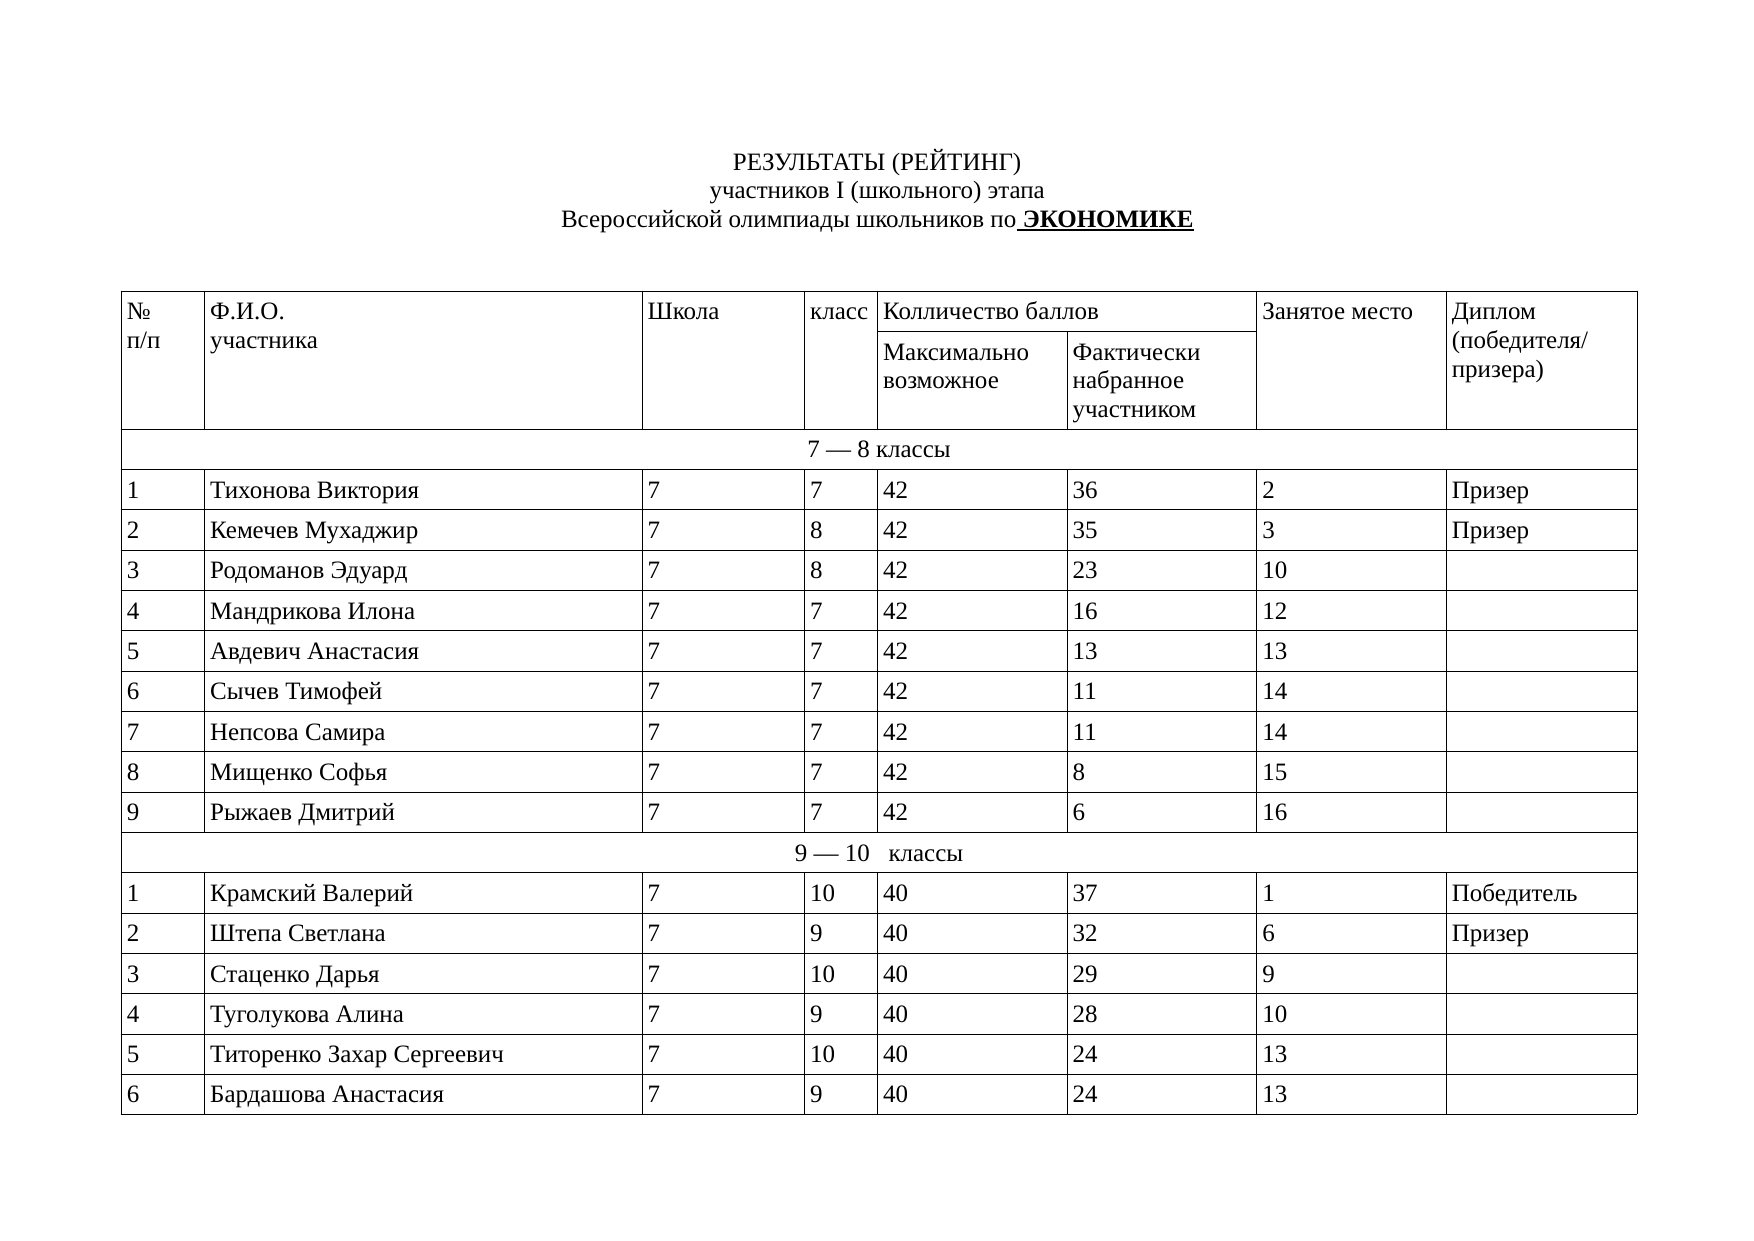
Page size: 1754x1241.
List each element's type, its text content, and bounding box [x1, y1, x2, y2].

table_cell 7 [643, 793, 804, 832]
table_cell 7 [643, 631, 804, 671]
table_header Занятое место [1257, 292, 1446, 429]
text Всероссийской олимпиады школьников по ЭКОНОМИКЕ [118, 204, 1636, 233]
table_cell 6 [122, 1075, 204, 1114]
table_cell 7 [643, 1035, 804, 1074]
table_cell 14 [1257, 672, 1446, 711]
table_cell 7 [805, 752, 877, 792]
table_cell 16 [1257, 793, 1446, 832]
table_cell [1447, 793, 1637, 832]
table_cell 37 [1068, 873, 1256, 912]
table_cell Непсова Самира [205, 712, 642, 751]
table_cell 8 [805, 510, 877, 550]
table_cell 24 [1068, 1035, 1256, 1074]
table_cell 10 [1257, 551, 1446, 590]
table_cell 9 [805, 994, 877, 1033]
table_cell 7 [643, 591, 804, 630]
table_cell 9 [805, 1075, 877, 1114]
table_header Колличество баллов [878, 292, 1256, 331]
table_cell Максимально возможное [878, 332, 1067, 429]
table_cell Туголукова Алина [205, 994, 642, 1033]
table_cell 10 [805, 954, 877, 993]
table_cell 11 [1068, 672, 1256, 711]
table_cell 4 [122, 591, 204, 630]
table_cell 42 [878, 591, 1067, 630]
table_cell 7 [643, 752, 804, 792]
table_cell 32 [1068, 914, 1256, 953]
table_cell Призер [1447, 470, 1637, 509]
table_cell Мандрикова Илона [205, 591, 642, 630]
table_cell 12 [1257, 591, 1446, 630]
table_cell 13 [1257, 1035, 1446, 1074]
table_cell 42 [878, 551, 1067, 590]
table_cell 40 [878, 954, 1067, 993]
table_cell [1447, 712, 1637, 751]
table_cell 9 — 10 классы [122, 833, 1637, 872]
table_cell [1447, 954, 1637, 993]
table_cell 2 [1257, 470, 1446, 509]
table_cell 6 [1257, 914, 1446, 953]
table_cell 7 [805, 793, 877, 832]
table_cell 7 [643, 873, 804, 912]
table_cell 7 [643, 954, 804, 993]
table_cell 7 [805, 672, 877, 711]
table_cell Крамский Валерий [205, 873, 642, 912]
table_cell 29 [1068, 954, 1256, 993]
table_cell 40 [878, 994, 1067, 1033]
table_header Школа [643, 292, 804, 429]
table_cell 35 [1068, 510, 1256, 550]
table_cell 14 [1257, 712, 1446, 751]
table_cell 7 [643, 672, 804, 711]
table_cell 7 [643, 551, 804, 590]
table_cell 42 [878, 672, 1067, 711]
table_cell 3 [122, 551, 204, 590]
table_cell 8 [805, 551, 877, 590]
table_cell 9 [1257, 954, 1446, 993]
table_cell 1 [1257, 873, 1446, 912]
table_cell Фактически набранное участником [1068, 332, 1256, 429]
table_cell 7 [643, 470, 804, 509]
table_cell 36 [1068, 470, 1256, 509]
table_cell 2 [122, 510, 204, 550]
table_cell 7 [643, 994, 804, 1033]
table_cell Рыжаев Дмитрий [205, 793, 642, 832]
table_cell 40 [878, 1035, 1067, 1074]
table_cell 11 [1068, 712, 1256, 751]
table_cell Штепа Светлана [205, 914, 642, 953]
table_cell 5 [122, 631, 204, 671]
table_cell 1 [122, 873, 204, 912]
table_cell Сычев Тимофей [205, 672, 642, 711]
table_cell [1447, 631, 1637, 671]
table_header класс [805, 292, 877, 429]
table_cell Титоренко Захар Сергеевич [205, 1035, 642, 1074]
text участников I (школьного) этапа [118, 176, 1636, 204]
table_header Диплом (победителя/призера) [1447, 292, 1637, 429]
table_cell 7 [643, 712, 804, 751]
table_cell 15 [1257, 752, 1446, 792]
table_cell 5 [122, 1035, 204, 1074]
text РЕЗУЛЬТАТЫ (РЕЙТИНГ) [118, 147, 1636, 176]
table_cell Стаценко Дарья [205, 954, 642, 993]
table_cell 42 [878, 470, 1067, 509]
table_cell 9 [805, 914, 877, 953]
table_cell 7 [122, 712, 204, 751]
table_cell 8 [122, 752, 204, 792]
table_cell 40 [878, 873, 1067, 912]
table_cell 7 [643, 510, 804, 550]
table_cell 28 [1068, 994, 1256, 1033]
table_cell 24 [1068, 1075, 1256, 1114]
table_header № п/п [122, 292, 204, 429]
table_cell 9 [122, 793, 204, 832]
table_cell 42 [878, 712, 1067, 751]
table_cell Бардашова Анастасия [205, 1075, 642, 1114]
table_cell 13 [1257, 1075, 1446, 1114]
table_cell 40 [878, 914, 1067, 953]
table_cell 7 [805, 631, 877, 671]
table_cell 3 [1257, 510, 1446, 550]
table_cell 42 [878, 510, 1067, 550]
table_cell Призер [1447, 510, 1637, 550]
table_cell 7 [805, 591, 877, 630]
table_cell [1447, 1075, 1637, 1114]
table_cell 42 [878, 752, 1067, 792]
table_cell Призер [1447, 914, 1637, 953]
table_cell [1447, 672, 1637, 711]
table_header Ф.И.О. участника [205, 292, 642, 429]
table_cell Победитель [1447, 873, 1637, 912]
table_cell Тихонова Виктория [205, 470, 642, 509]
table_cell 8 [1068, 752, 1256, 792]
table_cell 1 [122, 470, 204, 509]
table_cell Авдевич Анастасия [205, 631, 642, 671]
table_cell 6 [122, 672, 204, 711]
table_cell 10 [805, 873, 877, 912]
table_cell 23 [1068, 551, 1256, 590]
table_cell [1447, 1035, 1637, 1074]
table_cell 7 — 8 классы [122, 430, 1637, 469]
table_cell [1447, 752, 1637, 792]
table_cell 2 [122, 914, 204, 953]
table_cell 42 [878, 793, 1067, 832]
table_cell Мищенко Софья [205, 752, 642, 792]
table_cell 7 [805, 712, 877, 751]
table_cell [1447, 994, 1637, 1033]
table_cell [1447, 591, 1637, 630]
table_cell 3 [122, 954, 204, 993]
table_cell 4 [122, 994, 204, 1033]
table_cell 40 [878, 1075, 1067, 1114]
table_cell 13 [1068, 631, 1256, 671]
table_cell 10 [1257, 994, 1446, 1033]
table_cell 7 [643, 1075, 804, 1114]
table_cell 10 [805, 1035, 877, 1074]
table_cell 16 [1068, 591, 1256, 630]
table_cell 13 [1257, 631, 1446, 671]
table_cell 42 [878, 631, 1067, 671]
table_cell Кемечев Мухаджир [205, 510, 642, 550]
table_cell Родоманов Эдуард [205, 551, 642, 590]
table_cell 7 [805, 470, 877, 509]
table_cell 6 [1068, 793, 1256, 832]
table_cell 7 [643, 914, 804, 953]
table_cell [1447, 551, 1637, 590]
